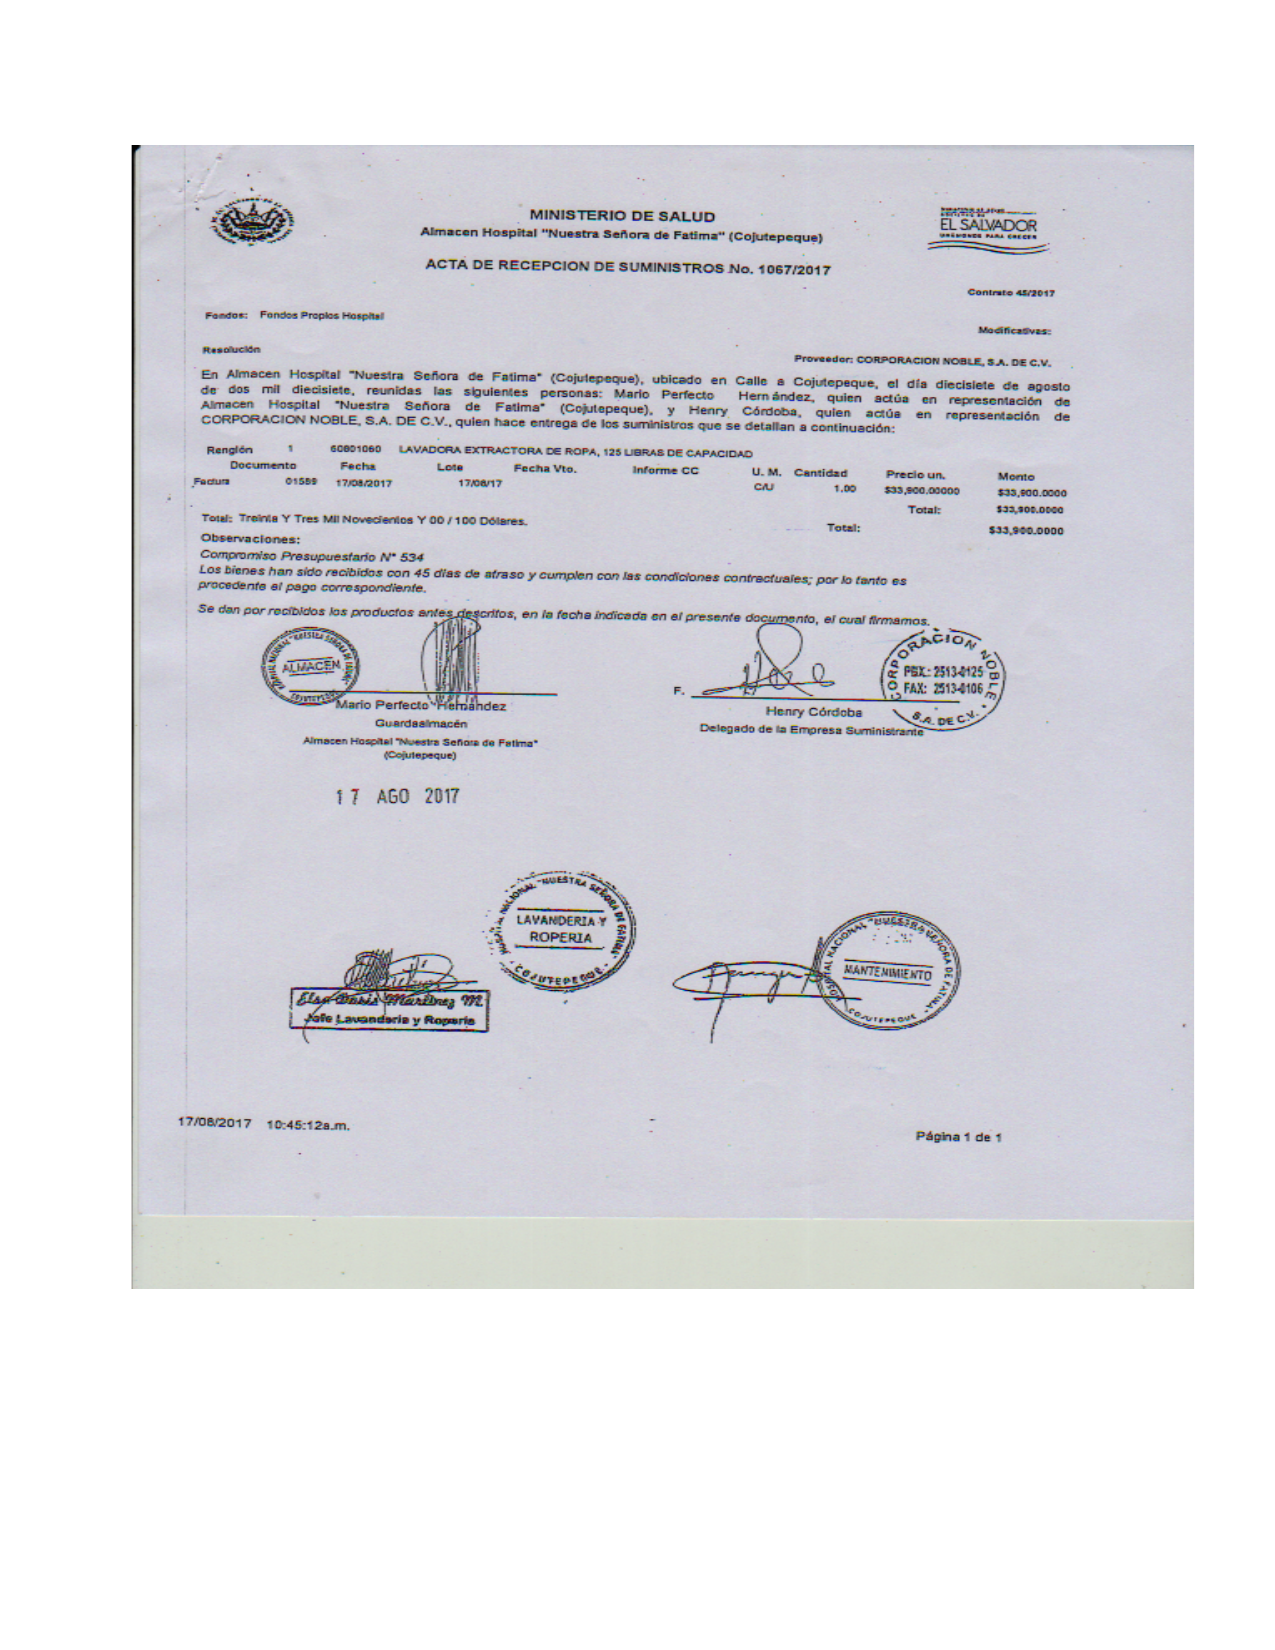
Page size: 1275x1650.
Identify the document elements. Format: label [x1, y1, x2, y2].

picture [131, 145, 1195, 1289]
